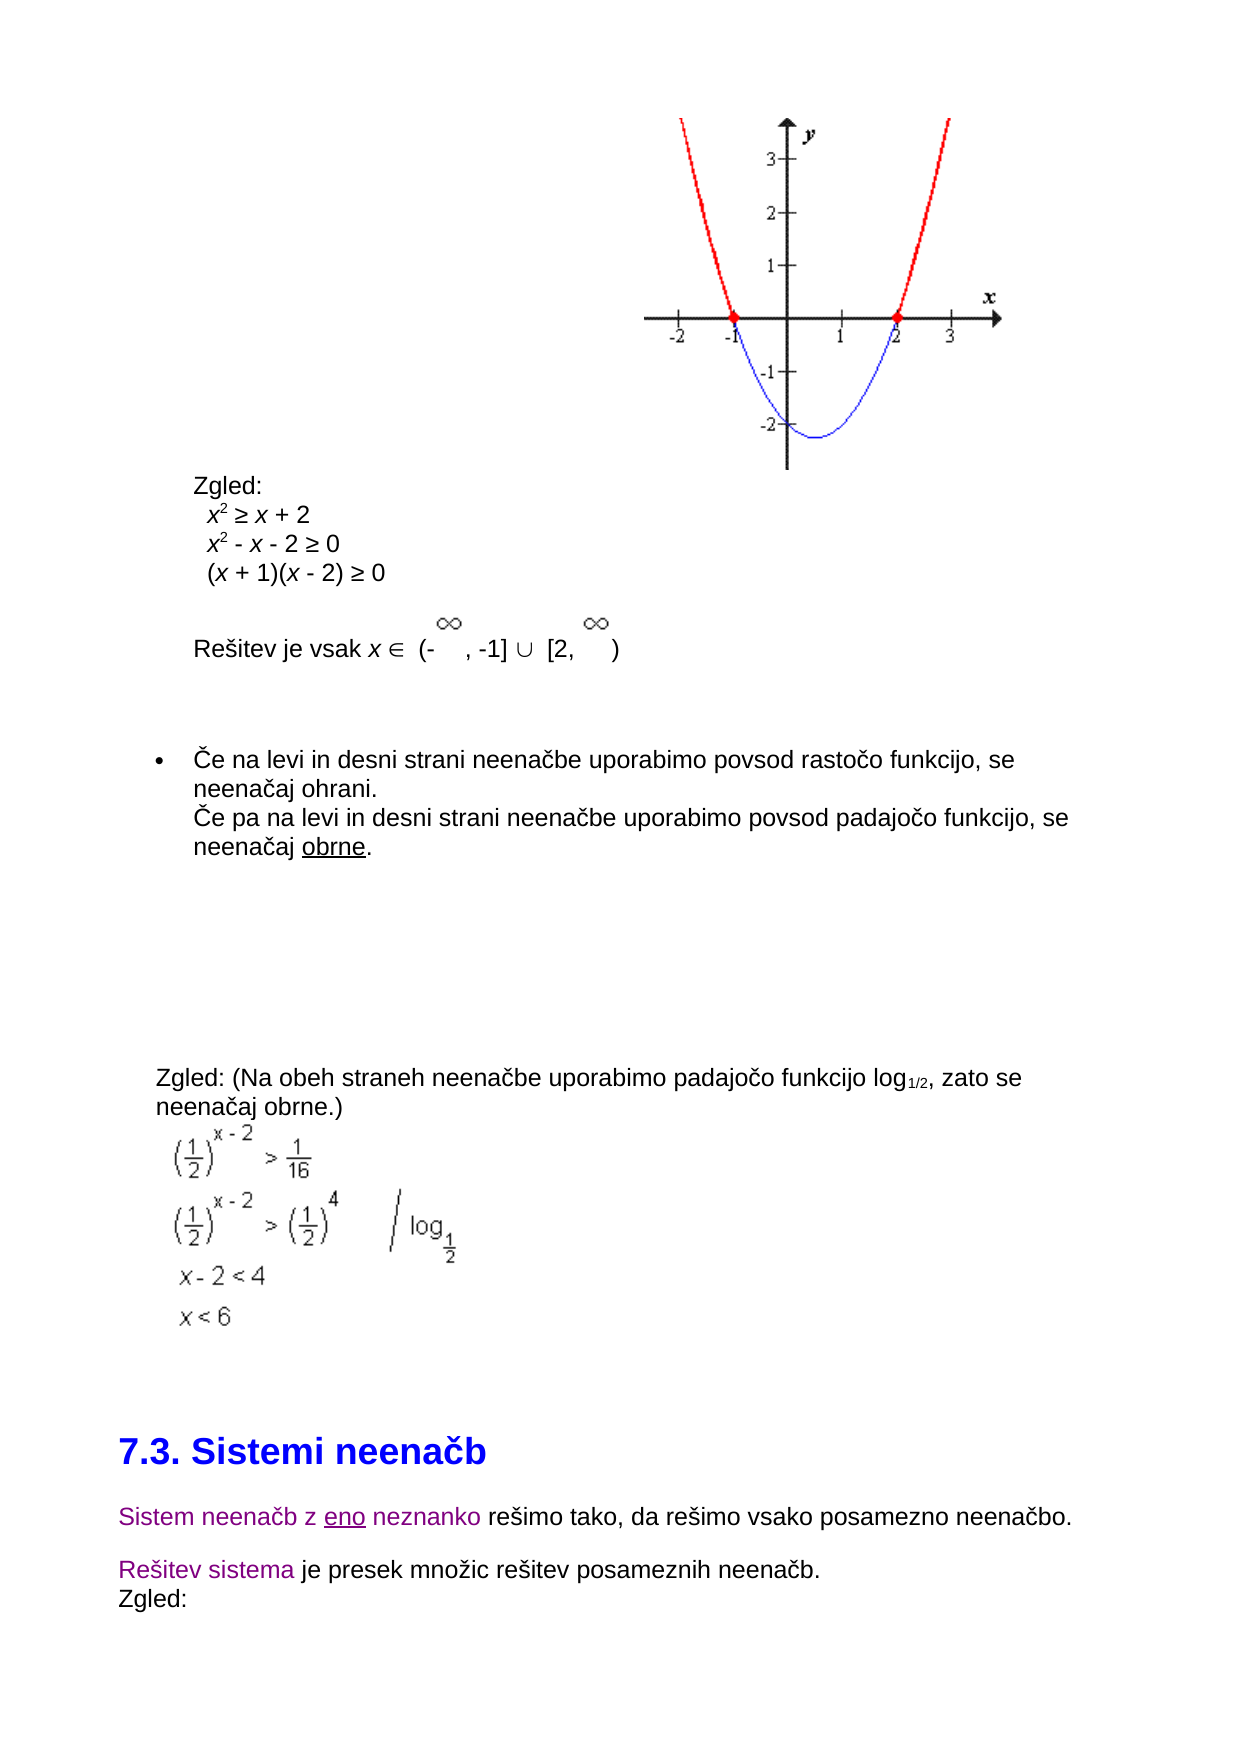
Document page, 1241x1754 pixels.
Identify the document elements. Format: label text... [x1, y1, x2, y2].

list Zgled: x2 ≥ x + 2 x2 - x - 2 ≥ 0 (x + 1)(x - 2) ≥ 0 Rešitev je vsak x (-, -1] [2, ) [156, 118, 1122, 720]
text Rešitev sistema je presek množic rešitev posameznih neenačb. Zgled: [118, 1555, 1122, 1613]
picture [434, 615, 465, 633]
picture [644, 118, 1008, 470]
text Zgled: (Na obeh straneh neenačbe uporabimo padajočo funkcijo log1/2, zato se neenačaj obrne.) [156, 1063, 1122, 1371]
picture [169, 1120, 467, 1337]
list Če na levi in desni strani neenačbe uporabimo povsod rastočo funkcijo, se neenačaj ohrani. Če pa na levi in desni strani neenačbe uporabimo povsod padajočo funkcijo, se neenačaj obrne. [156, 745, 1122, 918]
text 7.3. Sistemi neenačb [118, 1429, 1122, 1472]
picture [581, 615, 612, 633]
text Sistem neenačb z eno neznanko rešimo tako, da rešimo vsako posamezno neenačbo. [118, 1502, 1122, 1530]
